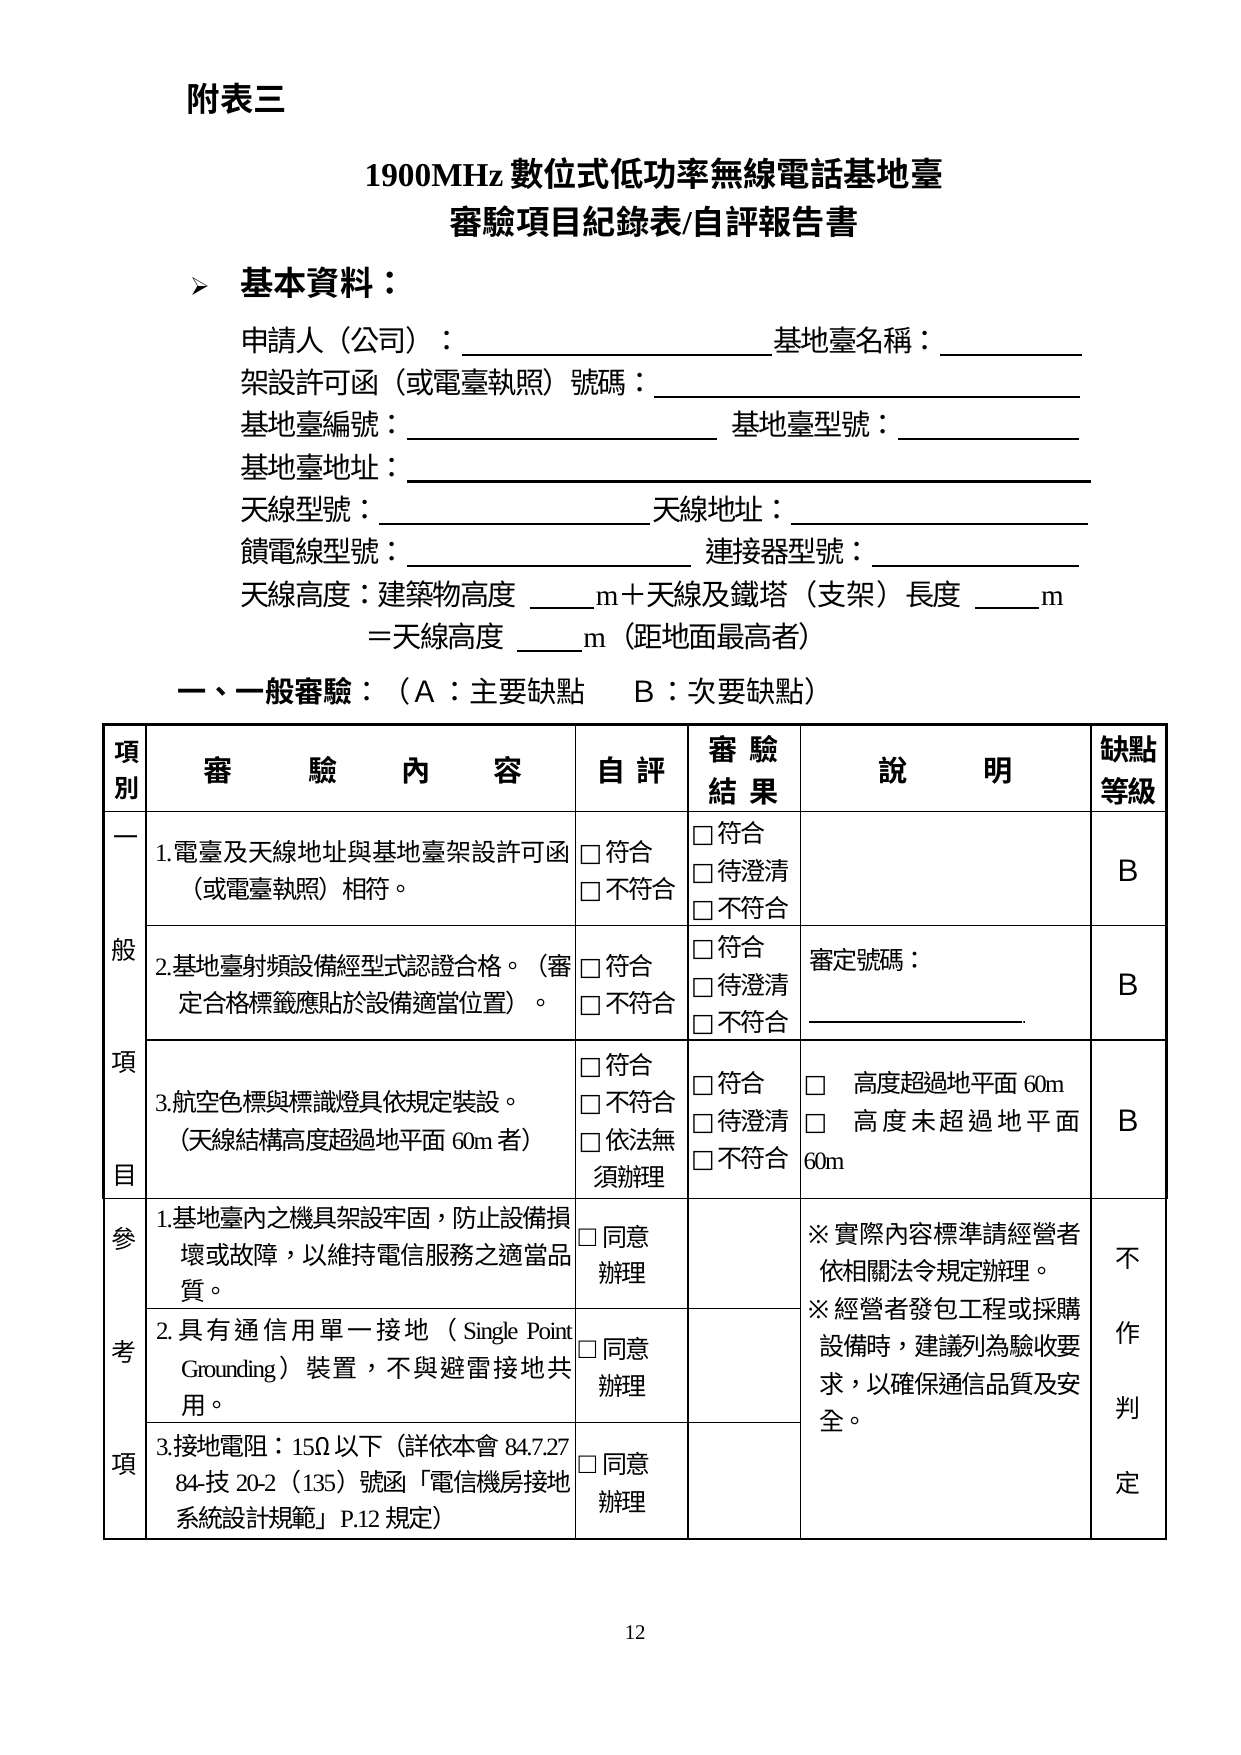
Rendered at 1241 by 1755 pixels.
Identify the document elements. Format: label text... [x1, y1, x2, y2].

table_cell □ 同意 辦理 [576, 1309, 687, 1422]
text 架設許可函（或電臺執照）號碼： [240, 360, 1093, 402]
table_header 缺點等級 [1092, 726, 1165, 811]
table_cell 審定號碼： [801, 926, 1090, 1039]
table_cell 符合 待澄清 不符合 [689, 812, 800, 925]
text 一、一般審驗：（Ａ：主要缺點 Ｂ：次要缺點） [177, 668, 1093, 711]
table_cell [801, 812, 1090, 925]
table_header 說 明 [801, 726, 1090, 811]
subtitle 1900MHz數位式低功率無線電話基地臺 [215, 148, 1093, 196]
text 天線型號： 天線地址： [240, 487, 1093, 529]
table_cell 3.接地電阻：15Ω以下（詳依本會84.7.27 84-技20-2（135）號函「電信機房接地系統設計規範」P.12規定） [147, 1423, 575, 1538]
table_cell 符合 不符合 依法無 須辦理 [576, 1041, 687, 1197]
table_cell 符合 不符合 [576, 926, 687, 1039]
text 天線高度：建築物高度 m＋天線及鐵塔（支架）長度 m＝天線高度 m（距地面最高者） [240, 571, 1077, 656]
table_cell Ｂ [1092, 1041, 1165, 1197]
table_cell 符合 待澄清 不符合 [689, 1041, 800, 1197]
table_header 項 別 [105, 726, 145, 811]
table_cell ※實際內容標準請經營者依相關法令規定辦理。 ※經營者發包工程或採購設備時，建議列為驗收要求，以確保通信品質及安全。 [801, 1199, 1090, 1538]
text 基地臺地址： [240, 444, 1093, 487]
table_cell 不 作 判 定 [1092, 1199, 1165, 1538]
table_cell Ｂ [1092, 926, 1165, 1039]
table_cell 1.電臺及天線地址與基地臺架設許可函（或電臺執照）相符。 [147, 812, 575, 925]
table_header 審 驗 結 果 [689, 726, 800, 811]
text 申請人（公司）： 基地臺名稱： [240, 317, 1093, 360]
table_header 自 評 [576, 726, 687, 811]
table_cell 2.具有通信用單一接地（Single Point Grounding）裝置，不與避雷接地共用。 [147, 1309, 575, 1422]
table_cell 一 般 項 目 [105, 812, 145, 1197]
table_cell [689, 1309, 800, 1422]
text 附表三 [187, 73, 298, 116]
subtitle [172, 66, 313, 124]
table_cell Ｂ [1092, 812, 1165, 925]
text 饋電線型號： 連接器型號： [240, 529, 1093, 571]
table_cell 參 考 項 [105, 1199, 145, 1538]
table_header 審 驗 內 容 [147, 726, 575, 811]
text 基地臺編號： 基地臺型號： [240, 402, 1093, 444]
table_cell [689, 1423, 800, 1538]
subtitle 審驗項目紀錄表/自評報告書 [215, 196, 1093, 244]
table_cell [689, 1199, 800, 1308]
table_cell 高度超過地平面60m 高度未超過地平面60m [801, 1041, 1090, 1197]
table_cell 符合 不符合 [576, 812, 687, 925]
table_cell 符合 待澄清 不符合 [689, 926, 800, 1039]
table_cell 2.基地臺射頻設備經型式認證合格。（審定合格標籤應貼於設備適當位置）。 [147, 926, 575, 1039]
table_cell □ 同意 辦理 [576, 1423, 687, 1538]
list 基本資料： [190, 257, 1093, 305]
table_cell 3.航空色標與標識燈具依規定裝設。 （天線結構高度超過地平面60m者） [147, 1041, 575, 1197]
table_cell 1.基地臺內之機具架設牢固，防止設備損壞或故障，以維持電信服務之適當品質。 [147, 1199, 575, 1308]
table_cell □ 同意 辦理 [576, 1199, 687, 1308]
